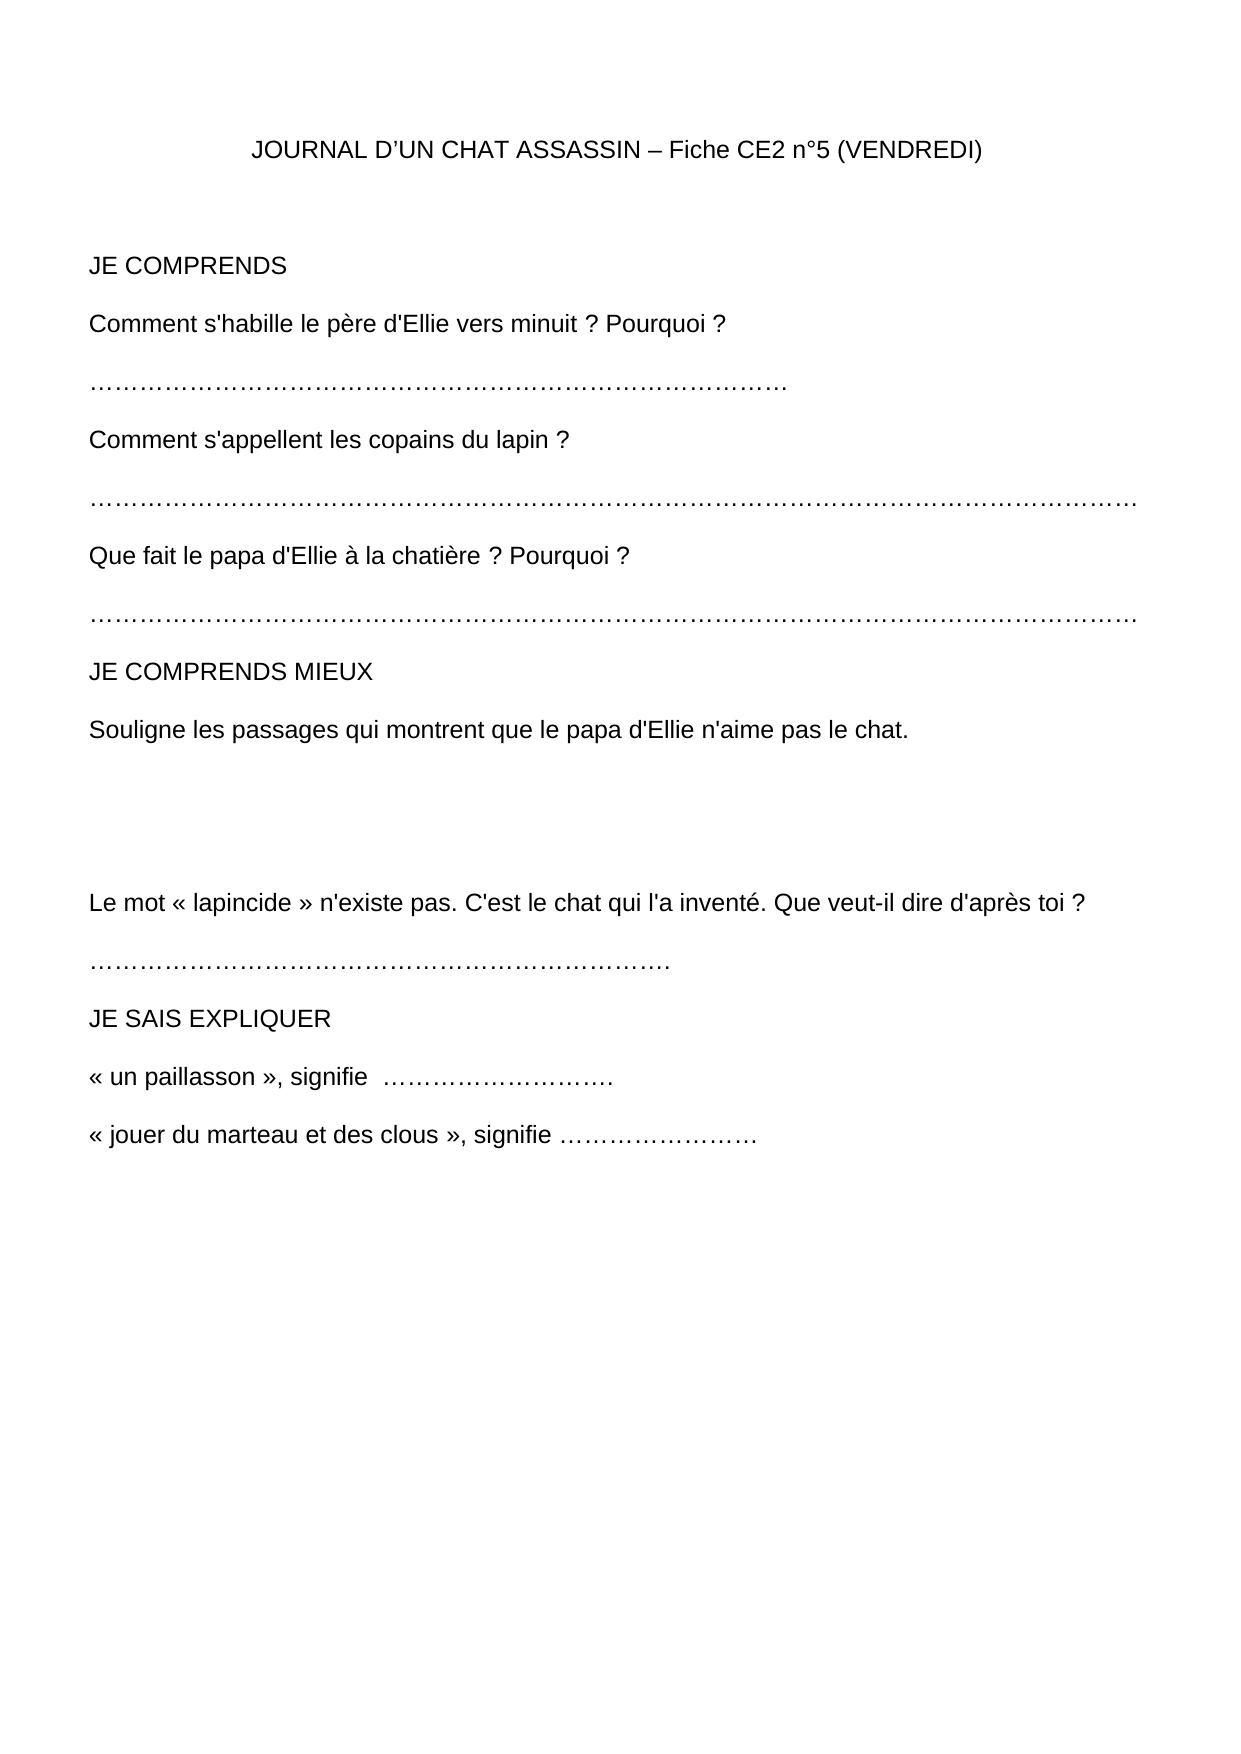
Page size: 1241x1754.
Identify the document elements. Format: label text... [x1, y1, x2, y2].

text ……………………………………………………………. [89, 946, 1146, 975]
text ………………………………………………………………………… [89, 367, 1146, 396]
text JE COMPRENDS [89, 251, 1146, 280]
text Le mot « lapincide » n'existe pas. C'est le chat qui l'a inventé. Que veut-il dire d'après toi ? [89, 888, 1146, 917]
text JE COMPRENDS MIEUX [89, 657, 1146, 686]
text JOURNAL D’UN CHAT ASSASSIN – Fiche CE2 n°5 (VENDREDI) [89, 136, 1146, 164]
text Souligne les passages qui montrent que le papa d'Ellie n'aime pas le chat. [89, 715, 1146, 743]
text ……………………………………………………………………………………………………………… [89, 599, 1146, 628]
text « jouer du marteau et des clous », signifie …………………… [89, 1120, 1146, 1149]
text Comment s'appellent les copains du lapin ? [89, 425, 1146, 454]
text Comment s'habille le père d'Ellie vers minuit ? Pourquoi ? [89, 309, 1146, 338]
text ……………………………………………………………………………………………………………… [89, 483, 1146, 512]
text « un paillasson », signifie ………………………. [89, 1062, 1146, 1091]
text Que fait le papa d'Ellie à la chatière ? Pourquoi ? [89, 541, 1146, 570]
text JE SAIS EXPLIQUER [89, 1004, 1146, 1033]
